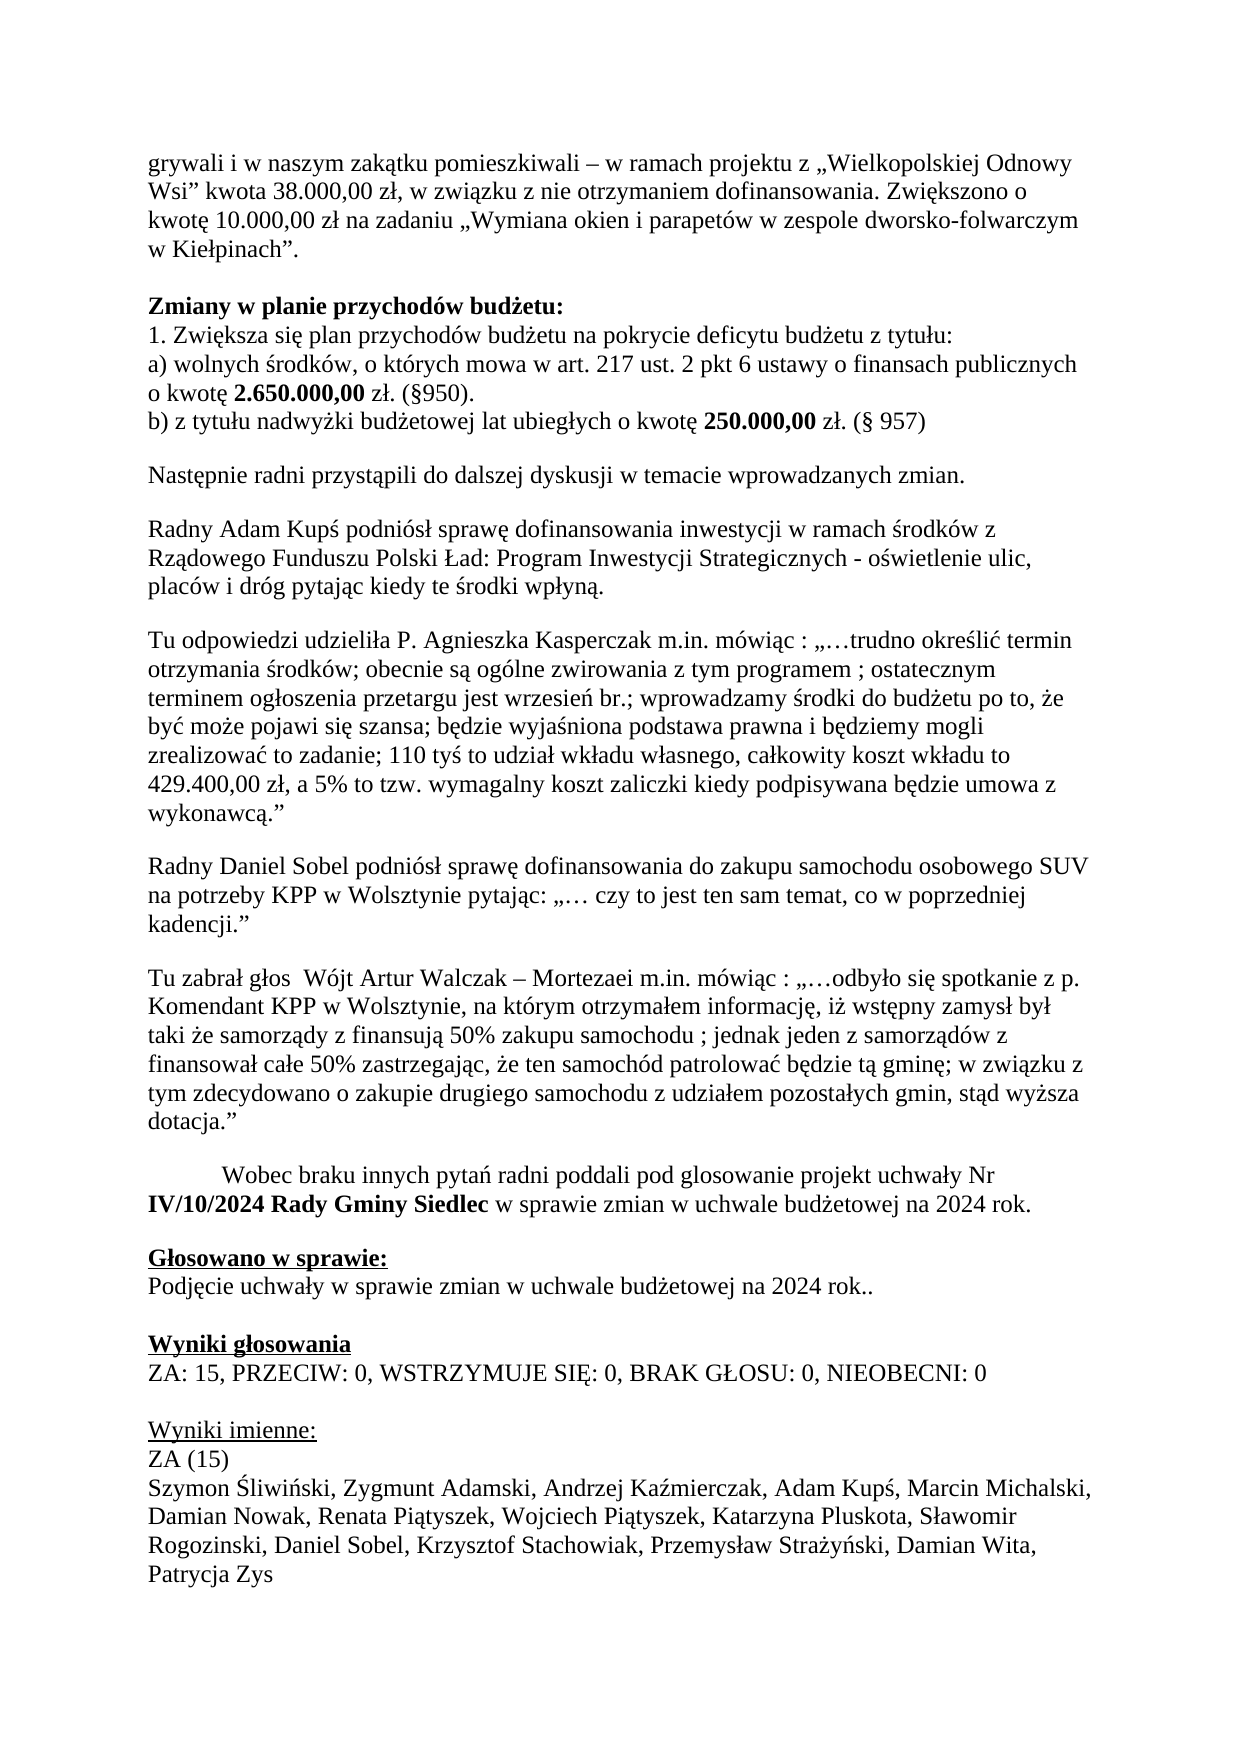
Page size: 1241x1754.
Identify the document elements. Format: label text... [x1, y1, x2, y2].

text Głosowano w sprawie: Podjęcie uchwały w sprawie zmian w uchwale budżetowej na 2024 rok.. Wyniki głosowania ZA: 15, PRZECIW: 0, WSTRZYMUJE SIĘ: 0, BRAK GŁOSU: 0, NIEOBECNI: 0 Wyniki imienne: ZA (15) Szymon Śliwiński, Zygmunt Adamski, Andrzej Kaźmierczak, Adam Kupś, Marcin Michalski, Damian Nowak, Renata Piątyszek, Wojciech Piątyszek, Katarzyna Pluskota, Sławomir Rogozinski, Daniel Sobel, Krzysztof Stachowiak, Przemysław Strażyński, Damian Wita, Patrycja Zys [148, 1243, 1093, 1588]
text 1. Zwiększa się plan przychodów budżetu na pokrycie deficytu budżetu z tytułu: [148, 320, 1093, 349]
text Wobec braku innych pytań radni poddali pod glosowanie projekt uchwały Nr IV/10/2024 Rady Gminy Siedlec w sprawie zmian w uchwale budżetowej na 2024 rok. [148, 1160, 1093, 1218]
text Tu zabrał głos Wójt Artur Walczak – Mortezaei m.in. mówiąc : „…odbyło się spotkanie z p. Komendant KPP w Wolsztynie, na którym otrzymałem informację, iż wstępny zamysł był taki że samorządy z finansują 50% zakupu samochodu ; jednak jeden z samorządów z finansował całe 50% zastrzegając, że ten samochód patrolować będzie tą gminę; w związku z tym zdecydowano o zakupie drugiego samochodu z udziałem pozostałych gmin, stąd wyższa dotacja.” [148, 963, 1093, 1135]
text a) wolnych środków, o których mowa w art. 217 ust. 2 pkt 6 ustawy o finansach publicznych o kwotę 2.650.000,00 zł. (§950). [148, 349, 1093, 406]
text grywali i w naszym zakątku pomieszkiwali – w ramach projektu z „Wielkopolskiej Odnowy Wsi” kwota 38.000,00 zł, w związku z nie otrzymaniem dofinansowania. Zwiększono o kwotę 10.000,00 zł na zadaniu „Wymiana okien i parapetów w zespole dworsko-folwarczym w Kiełpinach”. [148, 148, 1093, 263]
text Następnie radni przystąpili do dalszej dyskusji w temacie wprowadzanych zmian. [148, 460, 1093, 489]
text Radny Adam Kupś podniósł sprawę dofinansowania inwestycji w ramach środków z Rządowego Funduszu Polski Ład: Program Inwestycji Strategicznych - oświetlenie ulic, placów i dróg pytając kiedy te środki wpłyną. [148, 514, 1093, 600]
text b) z tytułu nadwyżki budżetowej lat ubiegłych o kwotę 250.000,00 zł. (§ 957) [148, 406, 1093, 435]
text Zmiany w planie przychodów budżetu: [148, 291, 1093, 320]
text Tu odpowiedzi udzieliła P. Agnieszka Kasperczak m.in. mówiąc : „…trudno określić termin otrzymania środków; obecnie są ogólne zwirowania z tym programem ; ostatecznym terminem ogłoszenia przetargu jest wrzesień br.; wprowadzamy środki do budżetu po to, że być może pojawi się szansa; będzie wyjaśniona podstawa prawna i będziemy mogli zrealizować to zadanie; 110 tyś to udział wkładu własnego, całkowity koszt wkładu to 429.400,00 zł, a 5% to tzw. wymagalny koszt zaliczki kiedy podpisywana będzie umowa z wykonawcą.” [148, 625, 1093, 826]
text Radny Daniel Sobel podniósł sprawę dofinansowania do zakupu samochodu osobowego SUV na potrzeby KPP w Wolsztynie pytając: „… czy to jest ten sam temat, co w poprzedniej kadencji.” [148, 851, 1093, 938]
